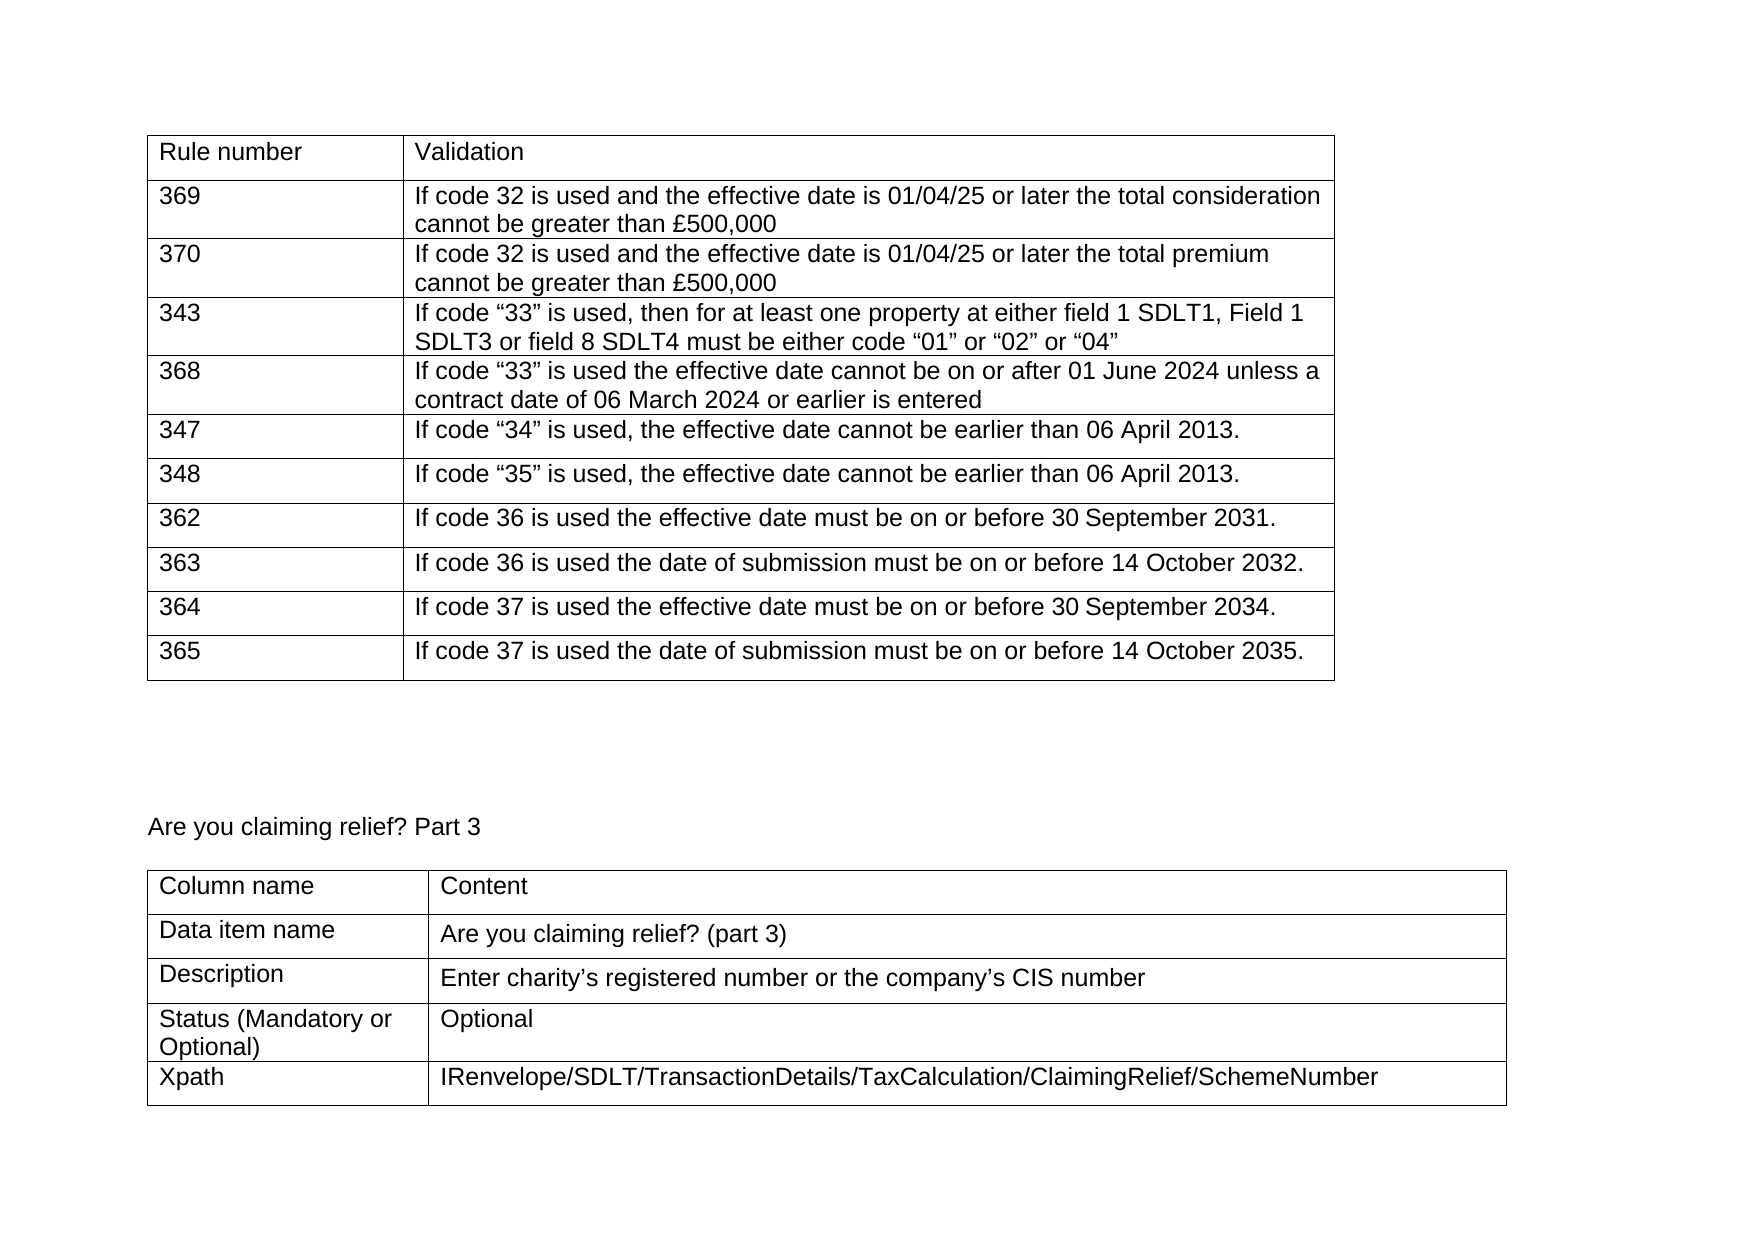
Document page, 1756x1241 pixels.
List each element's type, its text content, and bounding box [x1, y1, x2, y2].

table_cell 348 [148, 459, 403, 502]
table_cell Optional [429, 1004, 1506, 1061]
table_cell If code 36 is used the effective date must be on or before 30 September 2031. [404, 504, 1334, 547]
table_cell 365 [148, 636, 403, 679]
table_cell If code 36 is used the date of submission must be on or before 14 October 2032. [404, 548, 1334, 591]
table_cell Description [148, 959, 428, 1002]
table_cell If code 32 is used and the effective date is 01/04/25 or later the total consideration cannot be greater than £500,000 [404, 181, 1334, 238]
table_cell 370 [148, 239, 403, 297]
table_cell If code “35” is used, the effective date cannot be earlier than 06 April 2013. [404, 459, 1334, 502]
table_cell 343 [148, 298, 403, 355]
table_cell If code “34” is used, the effective date cannot be earlier than 06 April 2013. [404, 415, 1334, 458]
table_cell Data item name [148, 915, 428, 958]
table_header Column name [148, 871, 428, 914]
table_cell 362 [148, 504, 403, 547]
table_cell Enter charity’s registered number or the company’s CIS number [429, 959, 1506, 1002]
table_header Validation [404, 136, 1334, 180]
table_cell IRenvelope/SDLT/TransactionDetails/TaxCalculation/ClaimingRelief/SchemeNumber [429, 1062, 1506, 1105]
table_cell 369 [148, 181, 403, 238]
table_header Content [429, 871, 1506, 914]
table_cell Xpath [148, 1062, 428, 1105]
table_cell 368 [148, 356, 403, 414]
table_cell Status (Mandatory or Optional) [148, 1004, 428, 1061]
table_cell If code 32 is used and the effective date is 01/04/25 or later the total premium cannot be greater than £500,000 [404, 239, 1334, 297]
table_cell 363 [148, 548, 403, 591]
table_cell If code “33” is used, then for at least one property at either field 1 SDLT1, Field 1 SDLT3 or field 8 SDLT4 must be either code “01” or “02” or “04” [404, 298, 1334, 355]
table_cell If code 37 is used the date of submission must be on or before 14 October 2035. [404, 636, 1334, 679]
table_cell Are you claiming relief? (part 3) [429, 915, 1506, 958]
table_cell If code “33” is used the effective date cannot be on or after 01 June 2024 unless a contract date of 06 March 2024 or earlier is entered [404, 356, 1334, 414]
subtitle Are you claiming relief? Part 3 [148, 812, 1515, 841]
table_header Rule number [148, 136, 403, 180]
table_cell 347 [148, 415, 403, 458]
table_cell If code 37 is used the effective date must be on or before 30 September 2034. [404, 592, 1334, 635]
table_cell 364 [148, 592, 403, 635]
